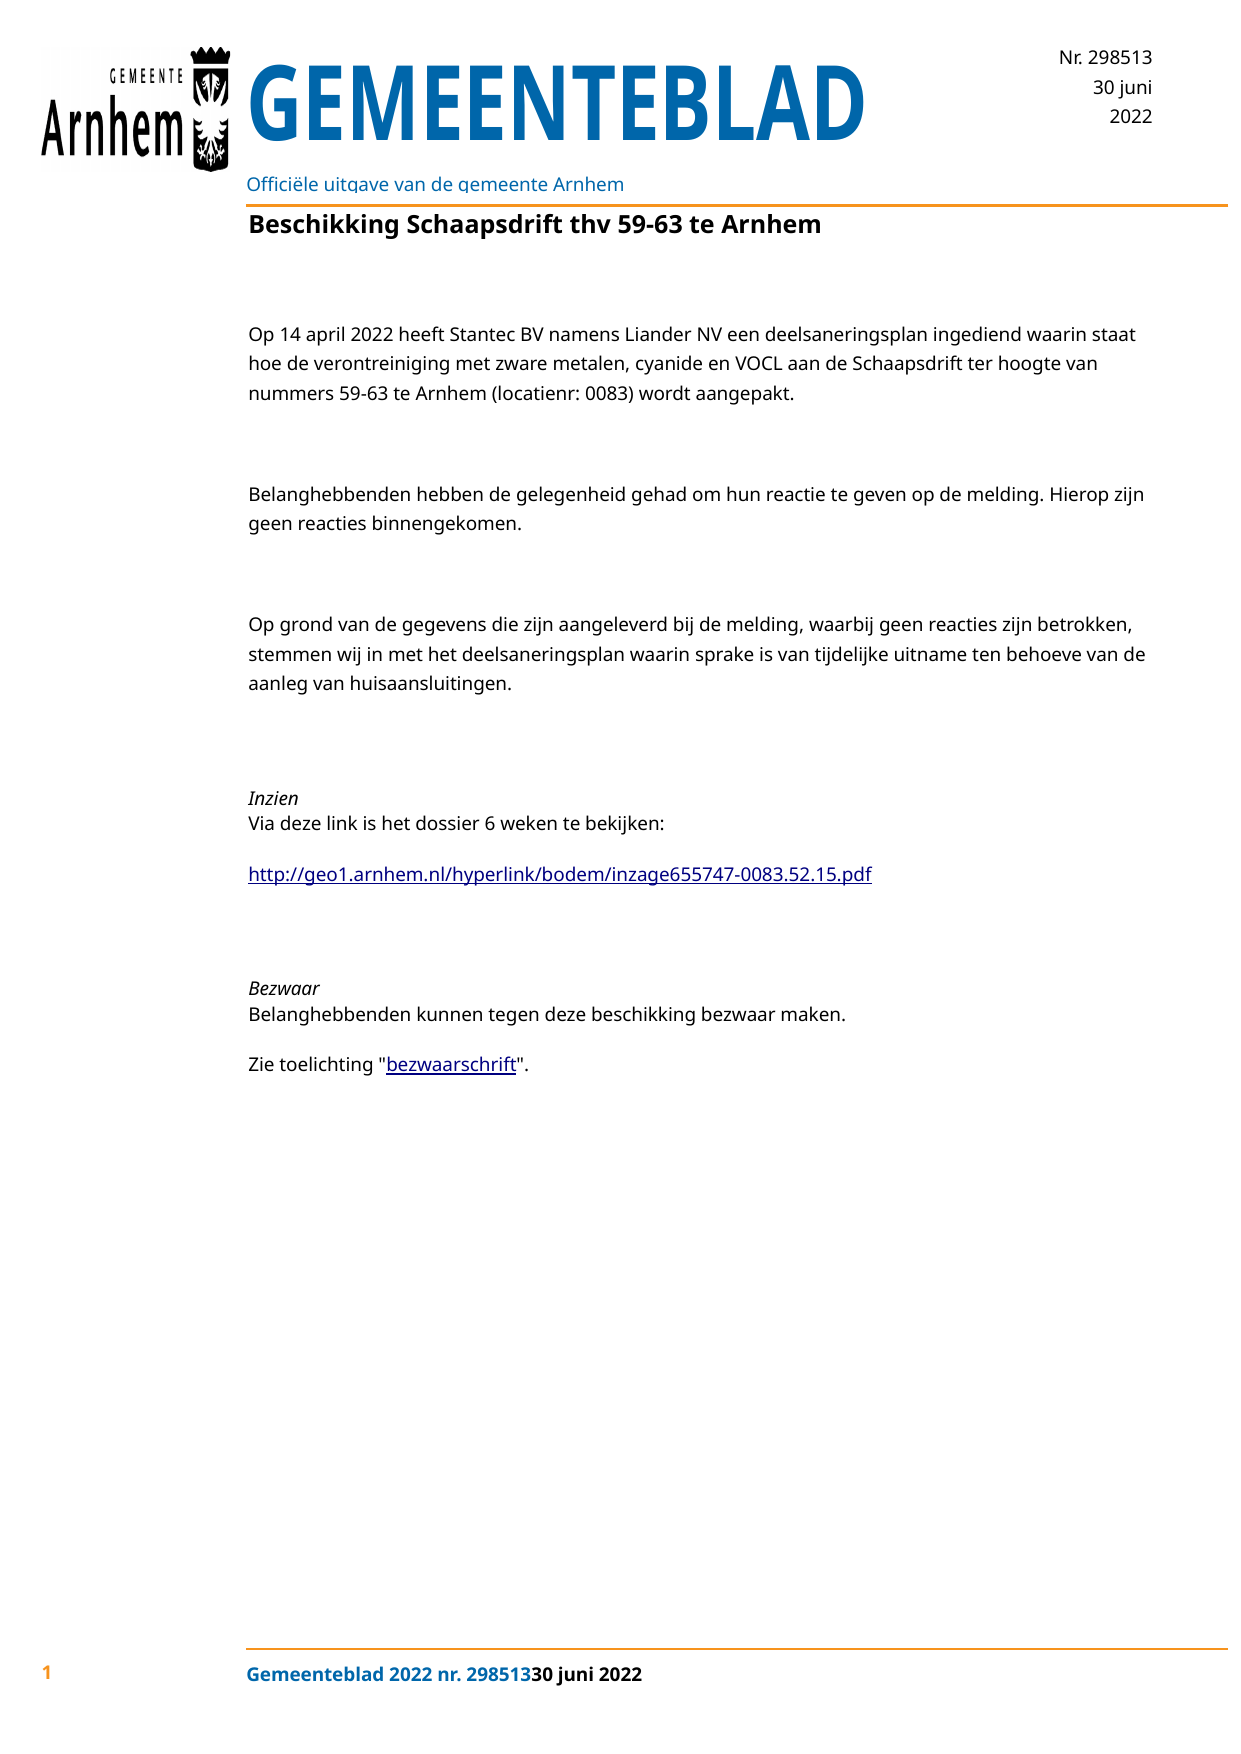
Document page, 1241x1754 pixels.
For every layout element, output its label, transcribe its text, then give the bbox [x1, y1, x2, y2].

text Belanghebbenden kunnen tegen deze beschikking bezwaar maken. [248, 1001, 1152, 1027]
text Bezwaar [248, 975, 1152, 1001]
picture [41, 47, 231, 172]
text Op 14 april 2022 heeft Stantec BV namens Liander NV een deelsaneringsplan ingediend waarin staat hoe de verontreiniging met zware metalen, cyanide en VOCL aan de Schaapsdrift ter hoogte van nummers 59-63 te Arnhem (locatienr: 0083) wordt aangepakt. [248, 321, 1152, 406]
text http://geo1.arnhem.nl/hyperlink/bodem/inzage655747-0083.52.15.pdf [248, 861, 1152, 887]
text Beschikking Schaapsdrift thv 59-63 te Arnhem [248, 207, 1152, 241]
text Inzien [248, 785, 1152, 810]
text Zie toelichting "bezwaarschrift". [248, 1051, 1152, 1077]
text Belanghebbenden hebben de gelegenheid gehad om hun reactie te geven op de melding. Hierop zijn geen reacties binnengekomen. [248, 481, 1152, 536]
text Op grond van de gegevens die zijn aangeleverd bij de melding, waarbij geen reacties zijn betrokken, stemmen wij in met het deelsaneringsplan waarin sprake is van tijdelijke uitname ten behoeve van de aanleg van huisaansluitingen. [248, 611, 1152, 696]
text Via deze link is het dossier 6 weken te bekijken: [248, 810, 1152, 836]
